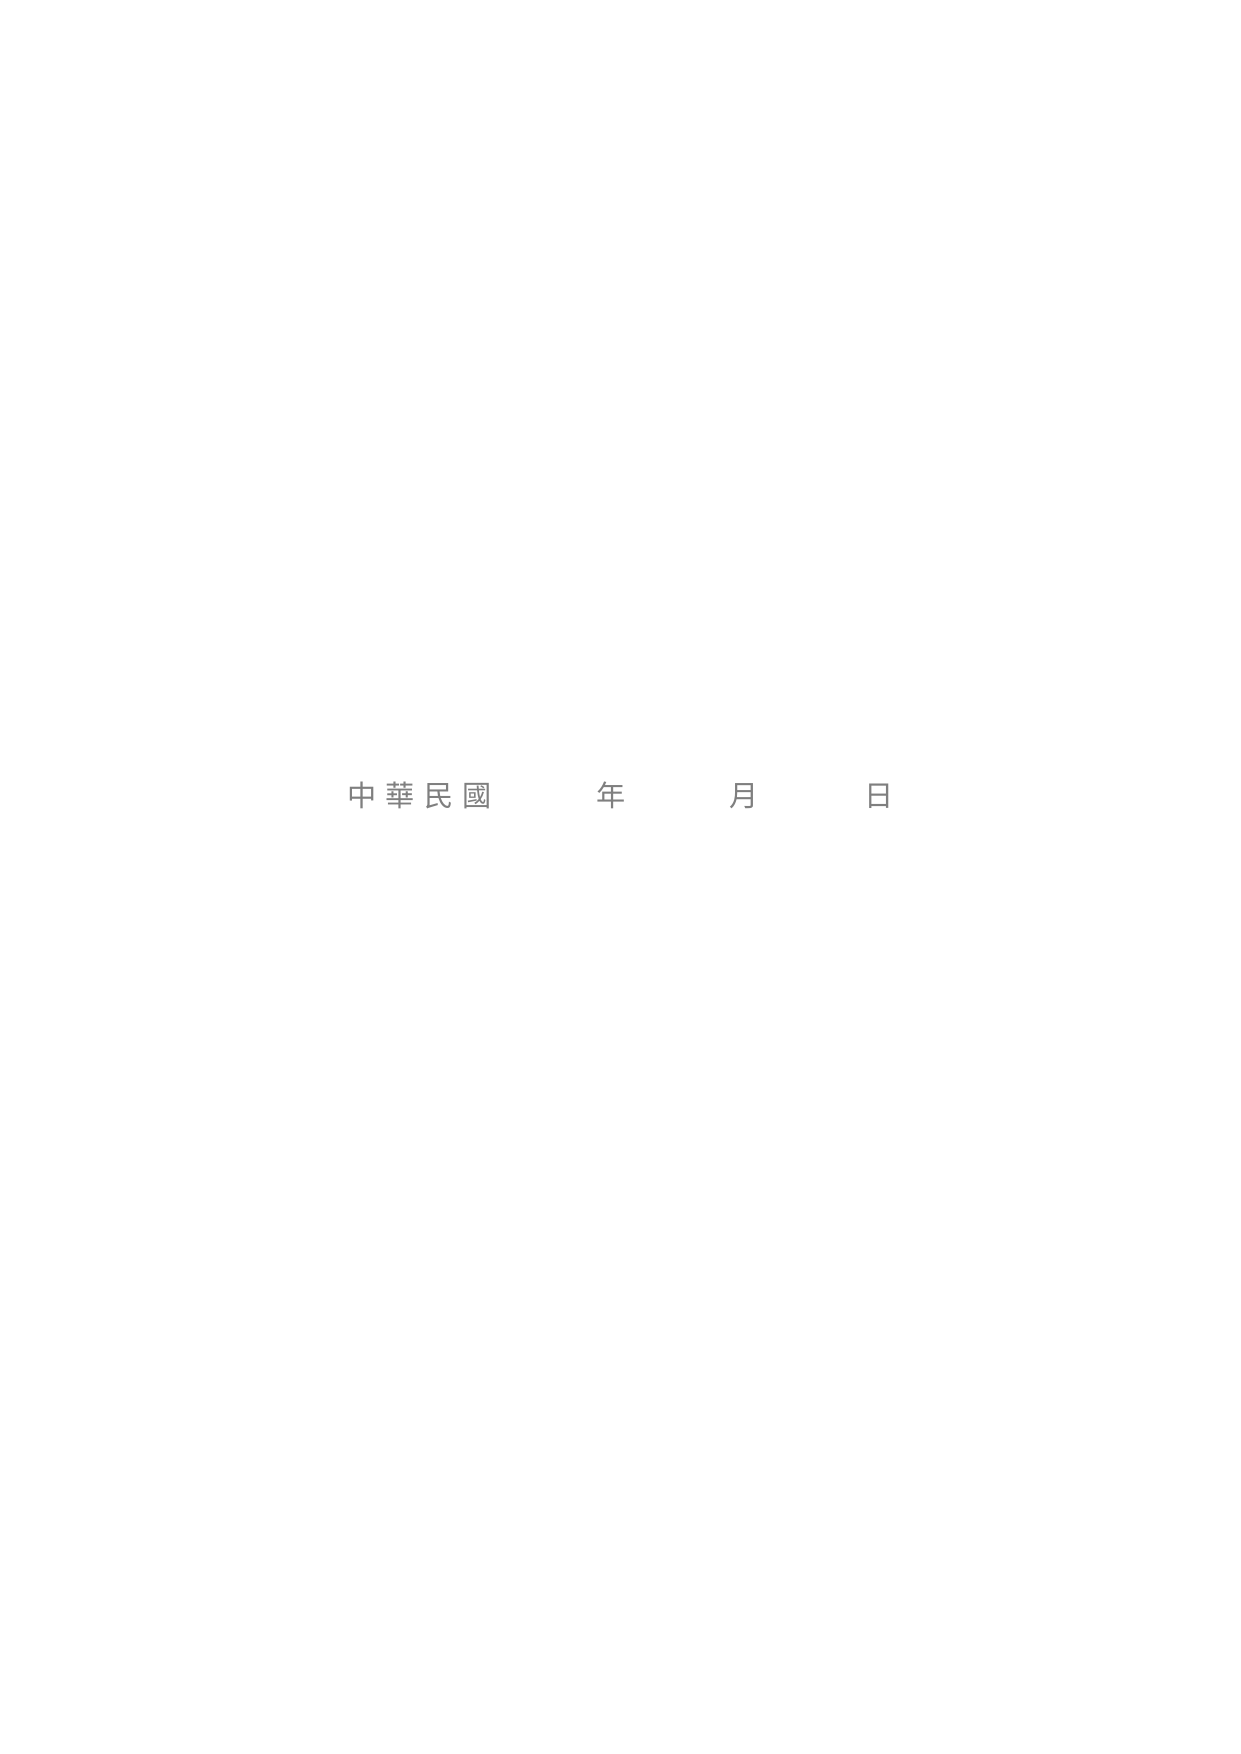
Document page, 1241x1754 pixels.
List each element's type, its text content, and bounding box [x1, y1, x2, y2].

text 中華民國 年 月 日 [118, 752, 1122, 814]
